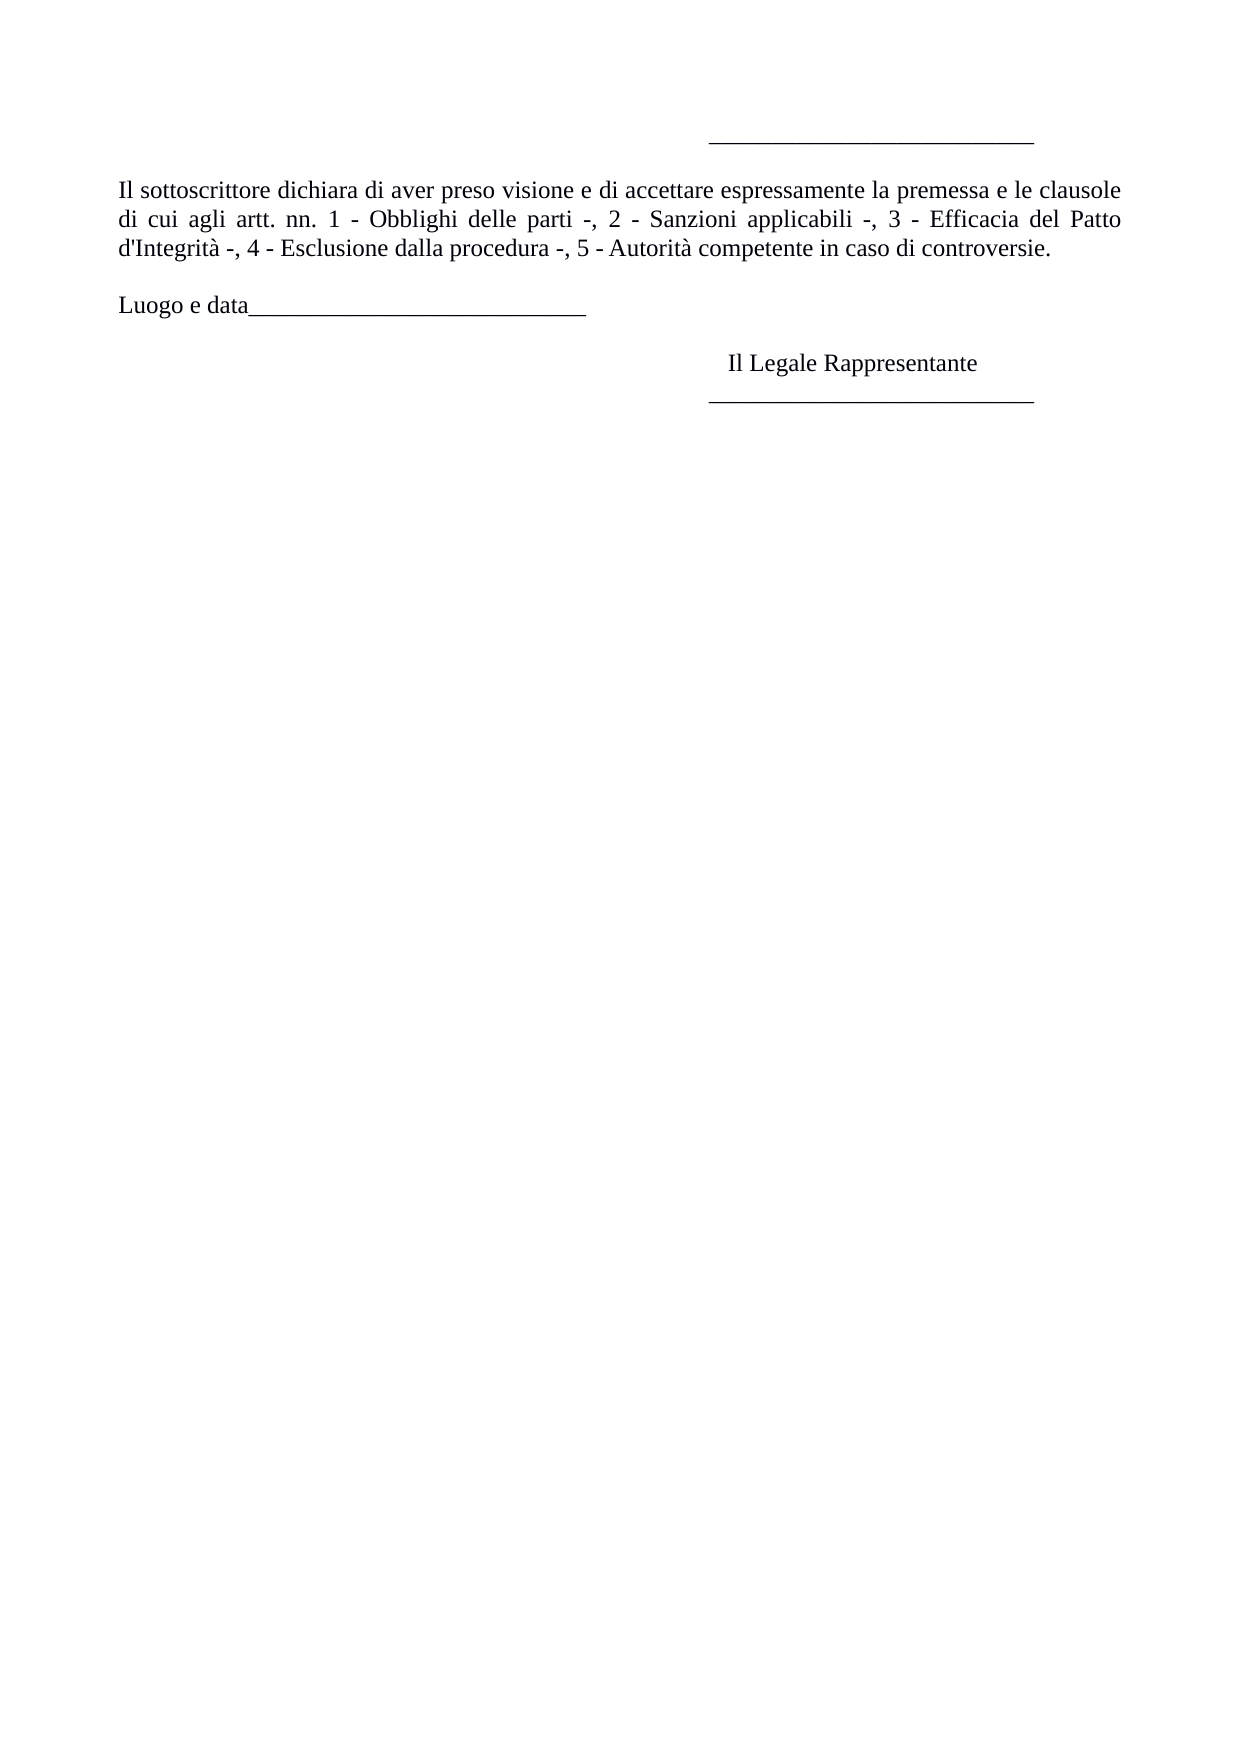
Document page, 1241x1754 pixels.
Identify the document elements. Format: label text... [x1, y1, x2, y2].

text __________________________ [118, 377, 1122, 406]
text Il Legale Rappresentante [118, 348, 1122, 377]
text Il sottoscrittore dichiara di aver preso visione e di accettare espressamente la premessa e le clausole di cui agli artt. nn. 1 - Obblighi delle parti -, 2 - Sanzioni applicabili -, 3 - Efficacia del Patto d'Integrità -, 4 - Esclusione dalla procedura -, 5 - Autorità competente in caso di controversie. [118, 176, 1122, 262]
text Luogo e data___________________________ [118, 291, 1122, 319]
text __________________________ [118, 118, 1122, 147]
